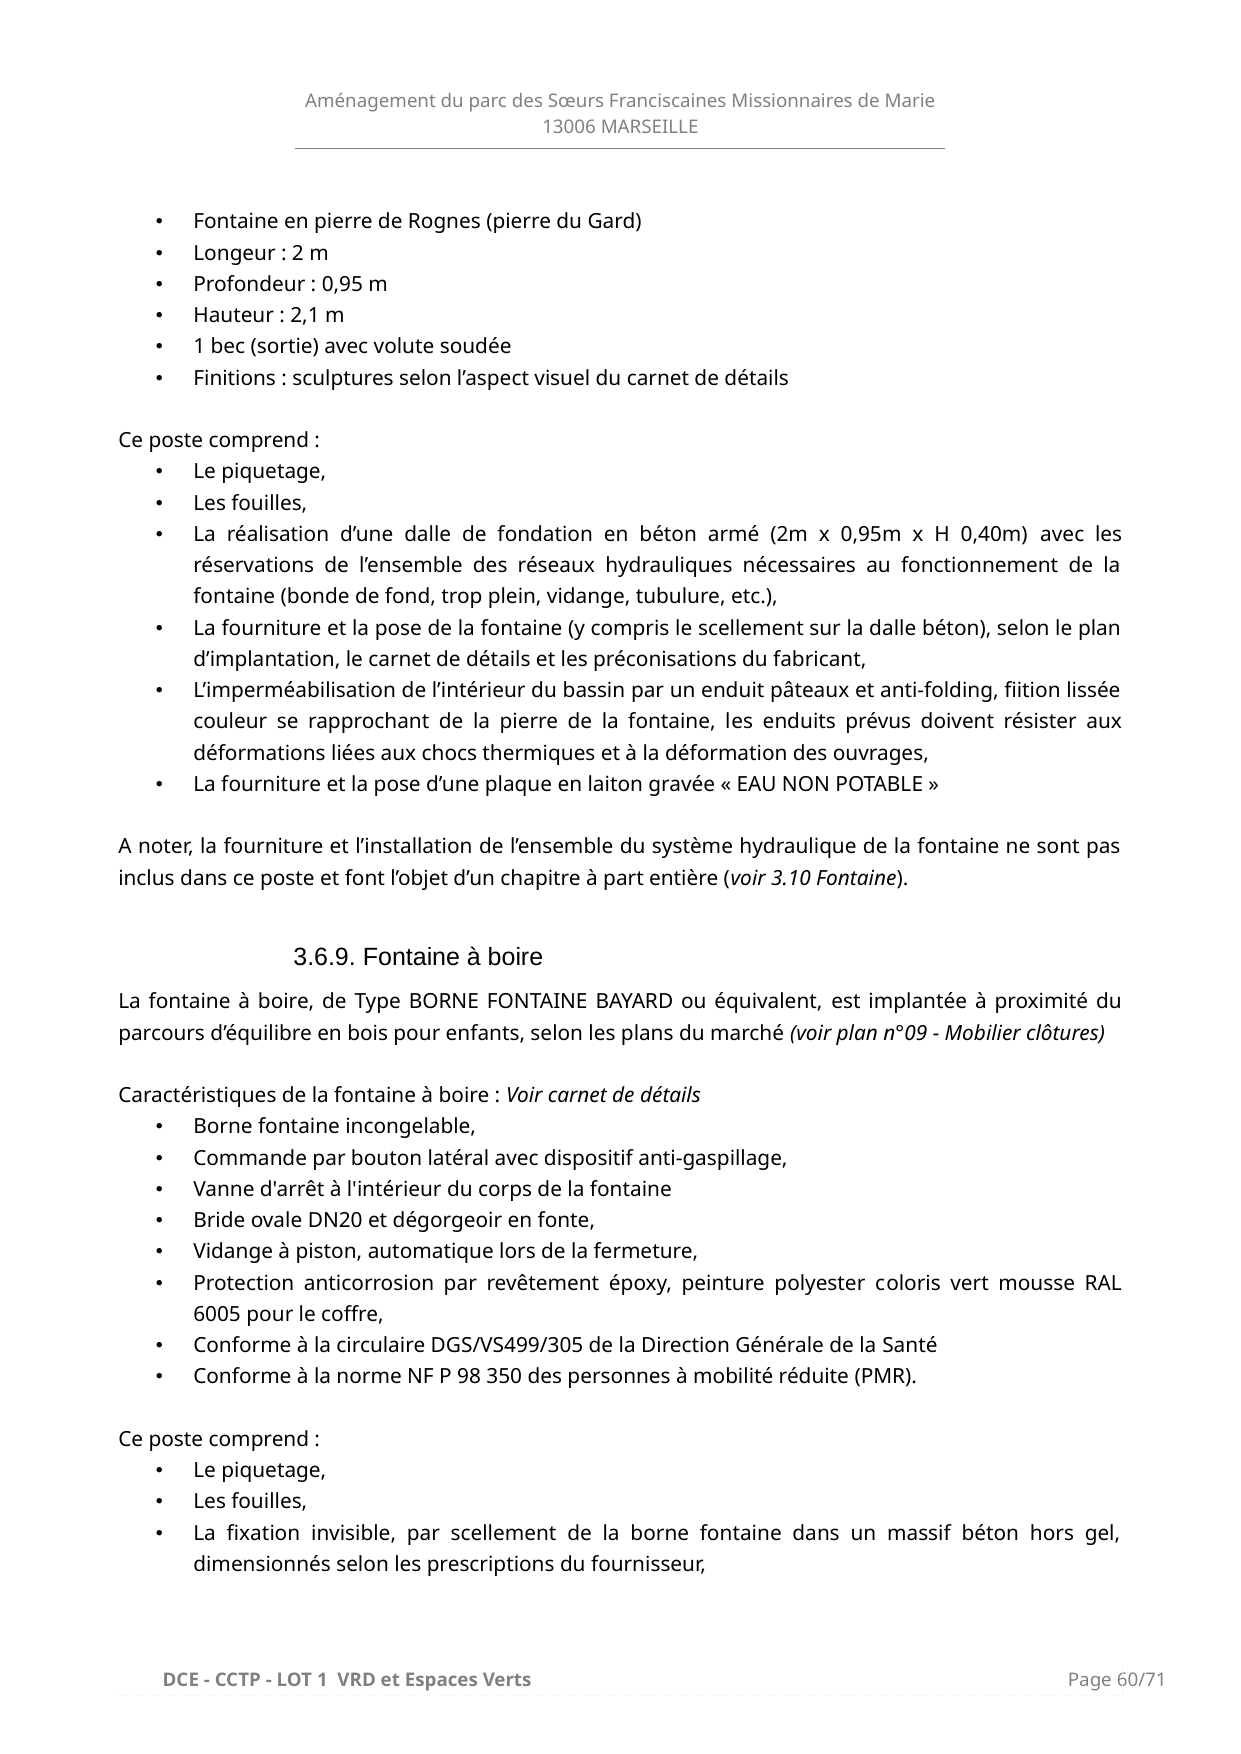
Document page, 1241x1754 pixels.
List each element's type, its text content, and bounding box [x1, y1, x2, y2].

list 1 bec (sortie) avec volute soudée [156, 332, 1122, 360]
list Le piquetage, [156, 1455, 1122, 1484]
text La fontaine à boire, de Type BORNE FONTAINE BAYARD ou équivalent, est implantée à proximité du parcours d’équilibre en bois pour enfants, selon les plans du marché (voir plan n°09 - Mobilier clôtures) [118, 987, 1122, 1046]
list L’imperméabilisation de l’intérieur du bassin par un enduit pâteaux et anti-folding, fiition lissée couleur se rapprochant de la pierre de la fontaine, les enduits prévus doivent résister aux déformations liées aux chocs thermiques et à la déformation des ouvrages, [156, 675, 1122, 766]
list Protection anticorrosion par revêtement époxy, peinture polyester coloris vert mousse RAL 6005 pour le coffre, [156, 1268, 1122, 1328]
list Borne fontaine incongelable, [156, 1112, 1122, 1140]
list Vanne d'arrêt à l'intérieur du corps de la fontaine [156, 1174, 1122, 1203]
list Commande par bouton latéral avec dispositif anti-gaspillage, [156, 1143, 1122, 1171]
list Profondeur : 0,95 m [156, 269, 1122, 298]
text Ce poste comprend : [118, 1424, 1122, 1453]
list Les fouilles, [156, 1487, 1122, 1515]
subtitle Fontaine à boire [118, 942, 1122, 970]
text Ce poste comprend : [118, 425, 1122, 454]
list Longeur : 2 m [156, 238, 1122, 266]
list Hauteur : 2,1 m [156, 300, 1122, 329]
list Conforme à la norme NF P 98 350 des personnes à mobilité réduite (PMR). [156, 1362, 1122, 1390]
text Caractéristiques de la fontaine à boire : Voir carnet de détails [118, 1080, 1122, 1109]
list Les fouilles, [156, 488, 1122, 516]
list Bride ovale DN20 et dégorgeoir en fonte, [156, 1205, 1122, 1234]
list La fourniture et la pose de la fontaine (y compris le scellement sur la dalle béton), selon le plan d’implantation, le carnet de détails et les préconisations du fabricant, [156, 613, 1122, 673]
list La réalisation d’une dalle de fondation en béton armé (2m x 0,95m x H 0,40m) avec les réservations de l’ensemble des réseaux hydrauliques nécessaires au fonctionnement de la fontaine (bonde de fond, trop plein, vidange, tubulure, etc.), [156, 519, 1122, 610]
list Vidange à piston, automatique lors de la fermeture, [156, 1237, 1122, 1265]
list La fixation invisible, par scellement de la borne fontaine dans un massif béton hors gel, dimensionnés selon les prescriptions du fournisseur, [156, 1518, 1122, 1578]
list Le piquetage, [156, 457, 1122, 485]
list Conforme à la circulaire DGS/VS499/305 de la Direction Générale de la Santé [156, 1330, 1122, 1359]
list Fontaine en pierre de Rognes (pierre du Gard) [156, 207, 1122, 235]
text A noter, la fourniture et l’installation de l’ensemble du système hydraulique de la fontaine ne sont pas inclus dans ce poste et font l’objet d’un chapitre à part entière (voir 3.10 Fontaine). [118, 832, 1122, 891]
list Finitions : sculptures selon l’aspect visuel du carnet de détails [156, 363, 1122, 391]
list La fourniture et la pose d’une plaque en laiton gravée « EAU NON POTABLE » [156, 769, 1122, 798]
